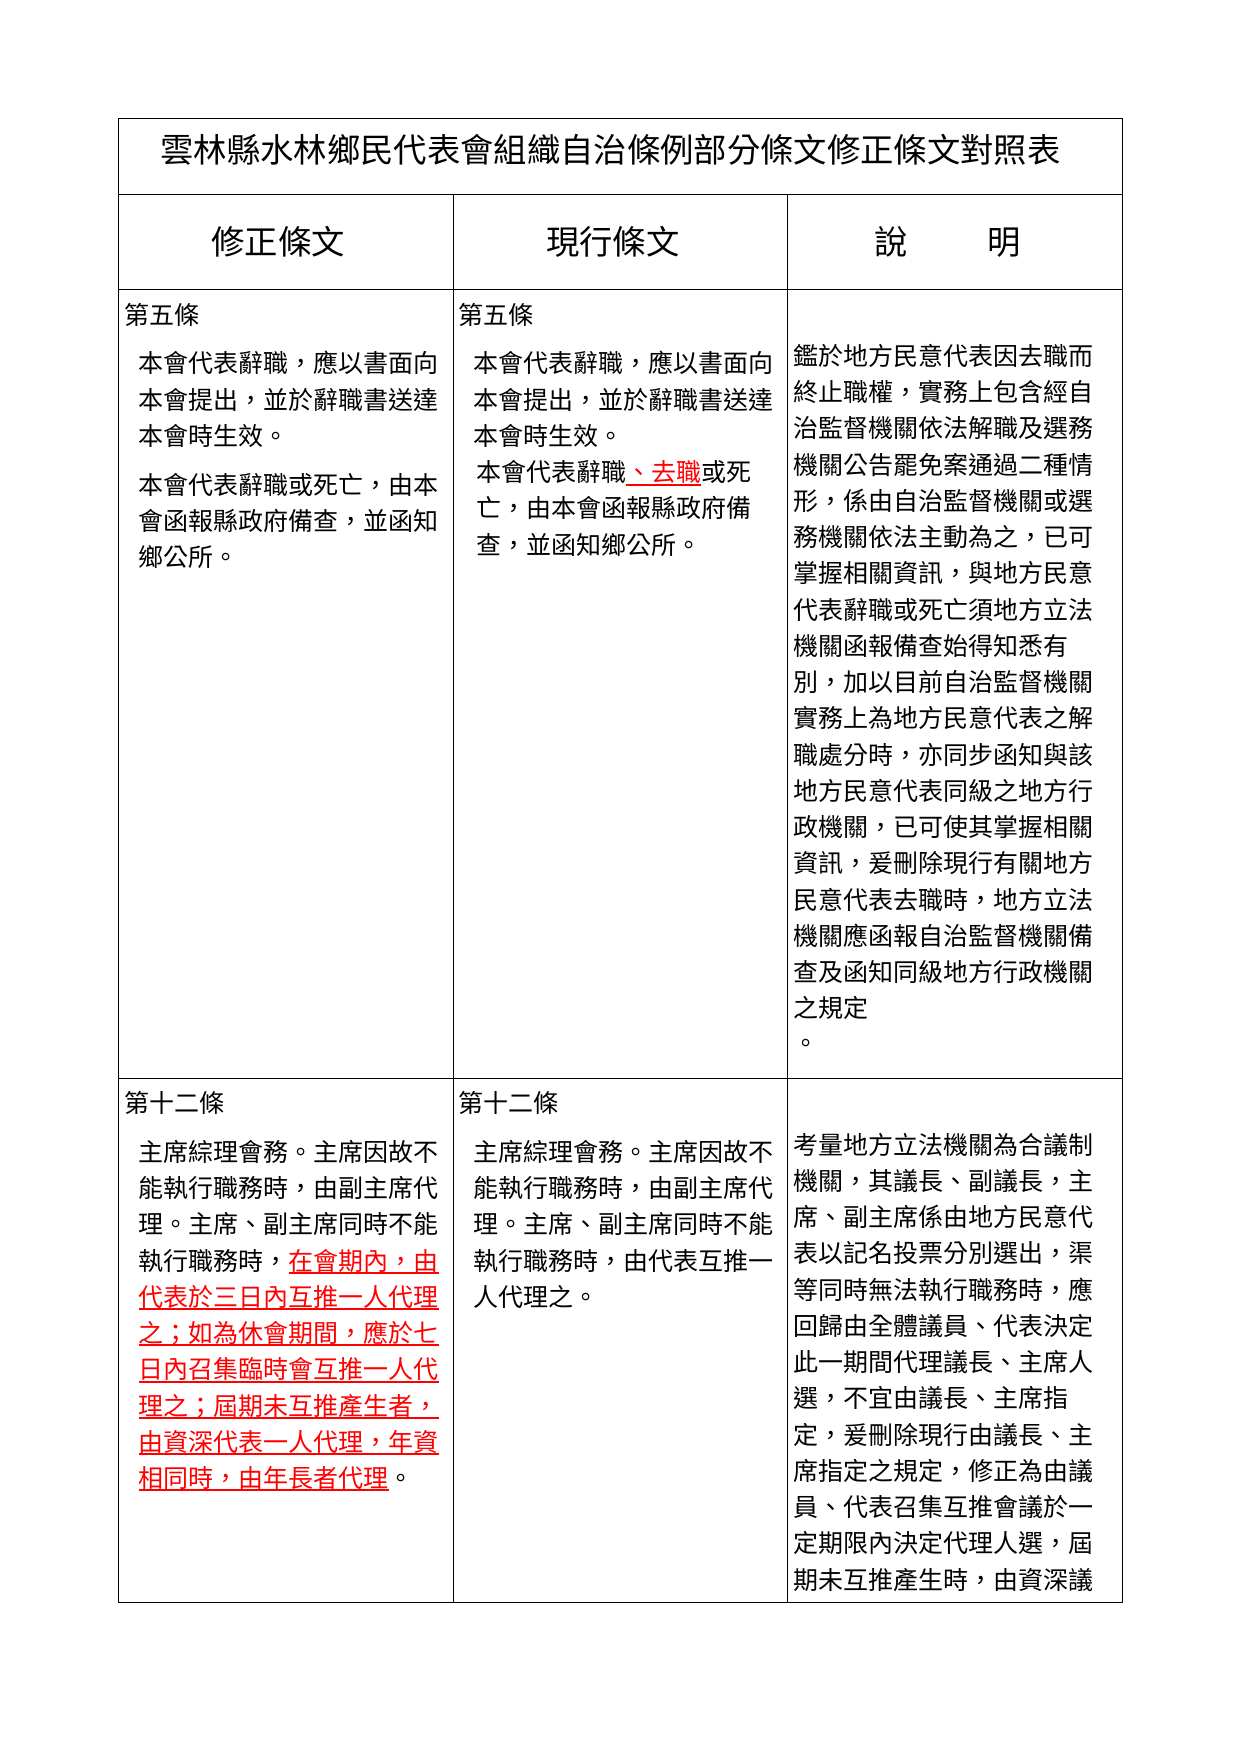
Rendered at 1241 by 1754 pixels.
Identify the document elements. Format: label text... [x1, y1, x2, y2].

table_header 考量地方立法機關為合議制機關，其議長、副議長，主席、副主席係由地方民意代表以記名投票分別選出，渠等同時無法執行職務時，應回歸由全體議員、代表決定此一期間代理議長、主席人選，不宜由議長、主席指定，爰刪除現行由議長、主席指定之規定，修正為由議員、代表召集互推會議於一定期限內決定代理人選，屆期未互推產生時，由資深議 [788, 1079, 1122, 1602]
table_header 第十二條 主席綜理會務。主席因故不能執行職務時，由副主席代理。主席、副主席同時不能執行職務時，在會期內，由代表於三日內互推一人代理之；如為休會期間，應於七日內召集臨時會互推一人代理之；屆期未互推產生者，由資深代表一人代理，年資相同時，由年長者代理。 [119, 1079, 453, 1602]
table_cell 現行條文 [454, 195, 787, 289]
table_cell 第五條 本會代表辭職，應以書面向本會提出，並於辭職書送達本會時生效。 本會代表辭職、去職或死亡，由本會函報縣政府備查，並函知鄉公所。 [454, 290, 787, 1077]
table_cell 鑑於地方民意代表因去職而終止職權，實務上包含經自治監督機關依法解職及選務機關公告罷免案通過二種情形，係由自治監督機關或選務機關依法主動為之，已可掌握相關資訊，與地方民意代表辭職或死亡須地方立法機關函報備查始得知悉有別，加以目前自治監督機關實務上為地方民意代表之解職處分時，亦同步函知與該地方民意代表同級之地方行政機關，已可使其掌握相關資訊，爰刪除現行有關地方民意代表去職時，地方立法機關應函報自治監督機關備查及函知同級地方行政機關之規定 。 [788, 290, 1122, 1077]
table_header 雲林縣水林鄉民代表會組織自治條例部分條文修正條文對照表 [119, 119, 1122, 194]
table_cell 第五條 本會代表辭職，應以書面向本會提出，並於辭職書送達本會時生效。 本會代表辭職或死亡，由本會函報縣政府備查，並函知鄉公所。 [119, 290, 453, 1077]
table_cell 修正條文 [119, 195, 453, 289]
table_header 第十二條 主席綜理會務。主席因故不能執行職務時，由副主席代理。主席、副主席同時不能執行職務時，由代表互推一人代理之。 [454, 1079, 787, 1602]
table_cell 說 明 [788, 195, 1122, 289]
